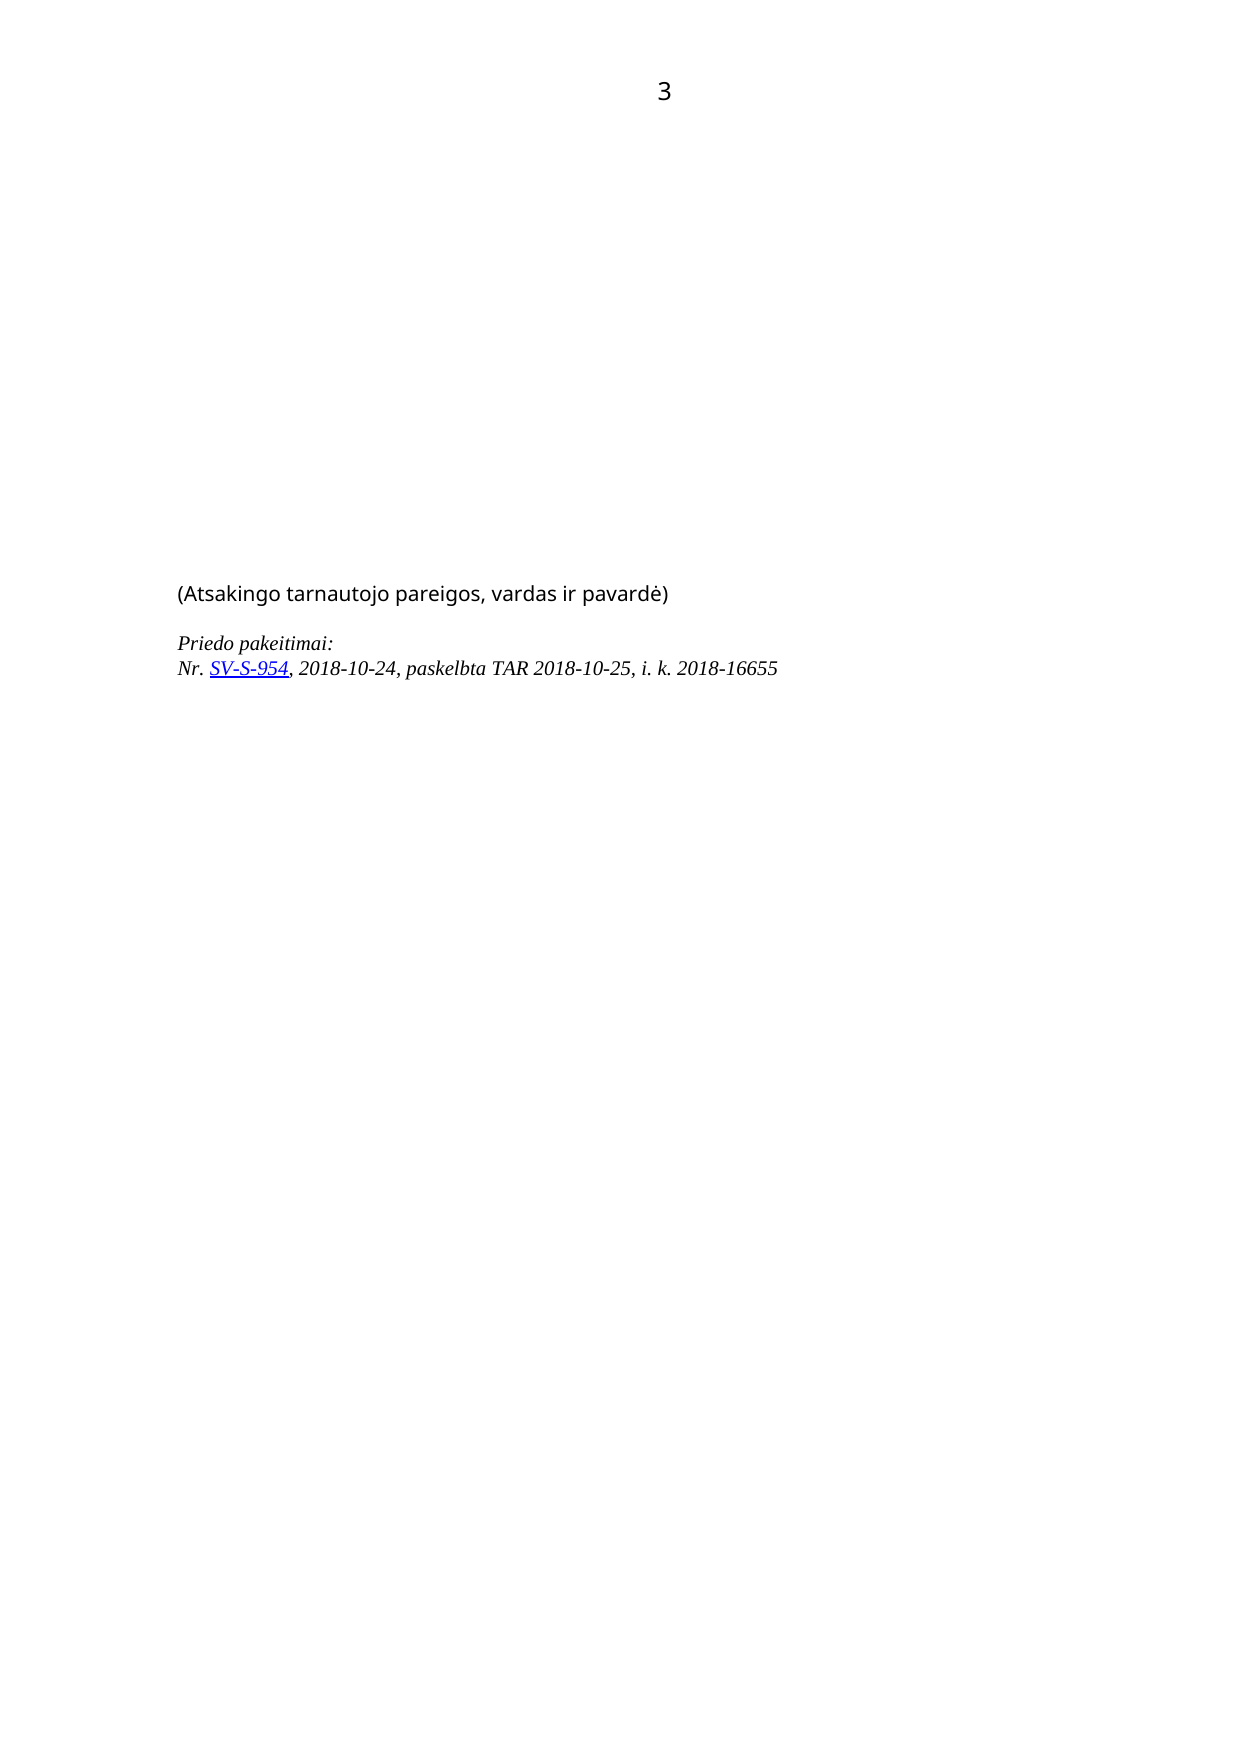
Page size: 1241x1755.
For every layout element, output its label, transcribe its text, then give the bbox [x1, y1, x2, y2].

text Priedo pakeitimai: [177, 631, 1152, 655]
text Nr. SV-S-954, 2018-10-24, paskelbta TAR 2018-10-25, i. k. 2018-16655 [177, 655, 1152, 679]
text (Atsakingo tarnautojo pareigos, vardas ir pavardė) [177, 579, 1152, 607]
